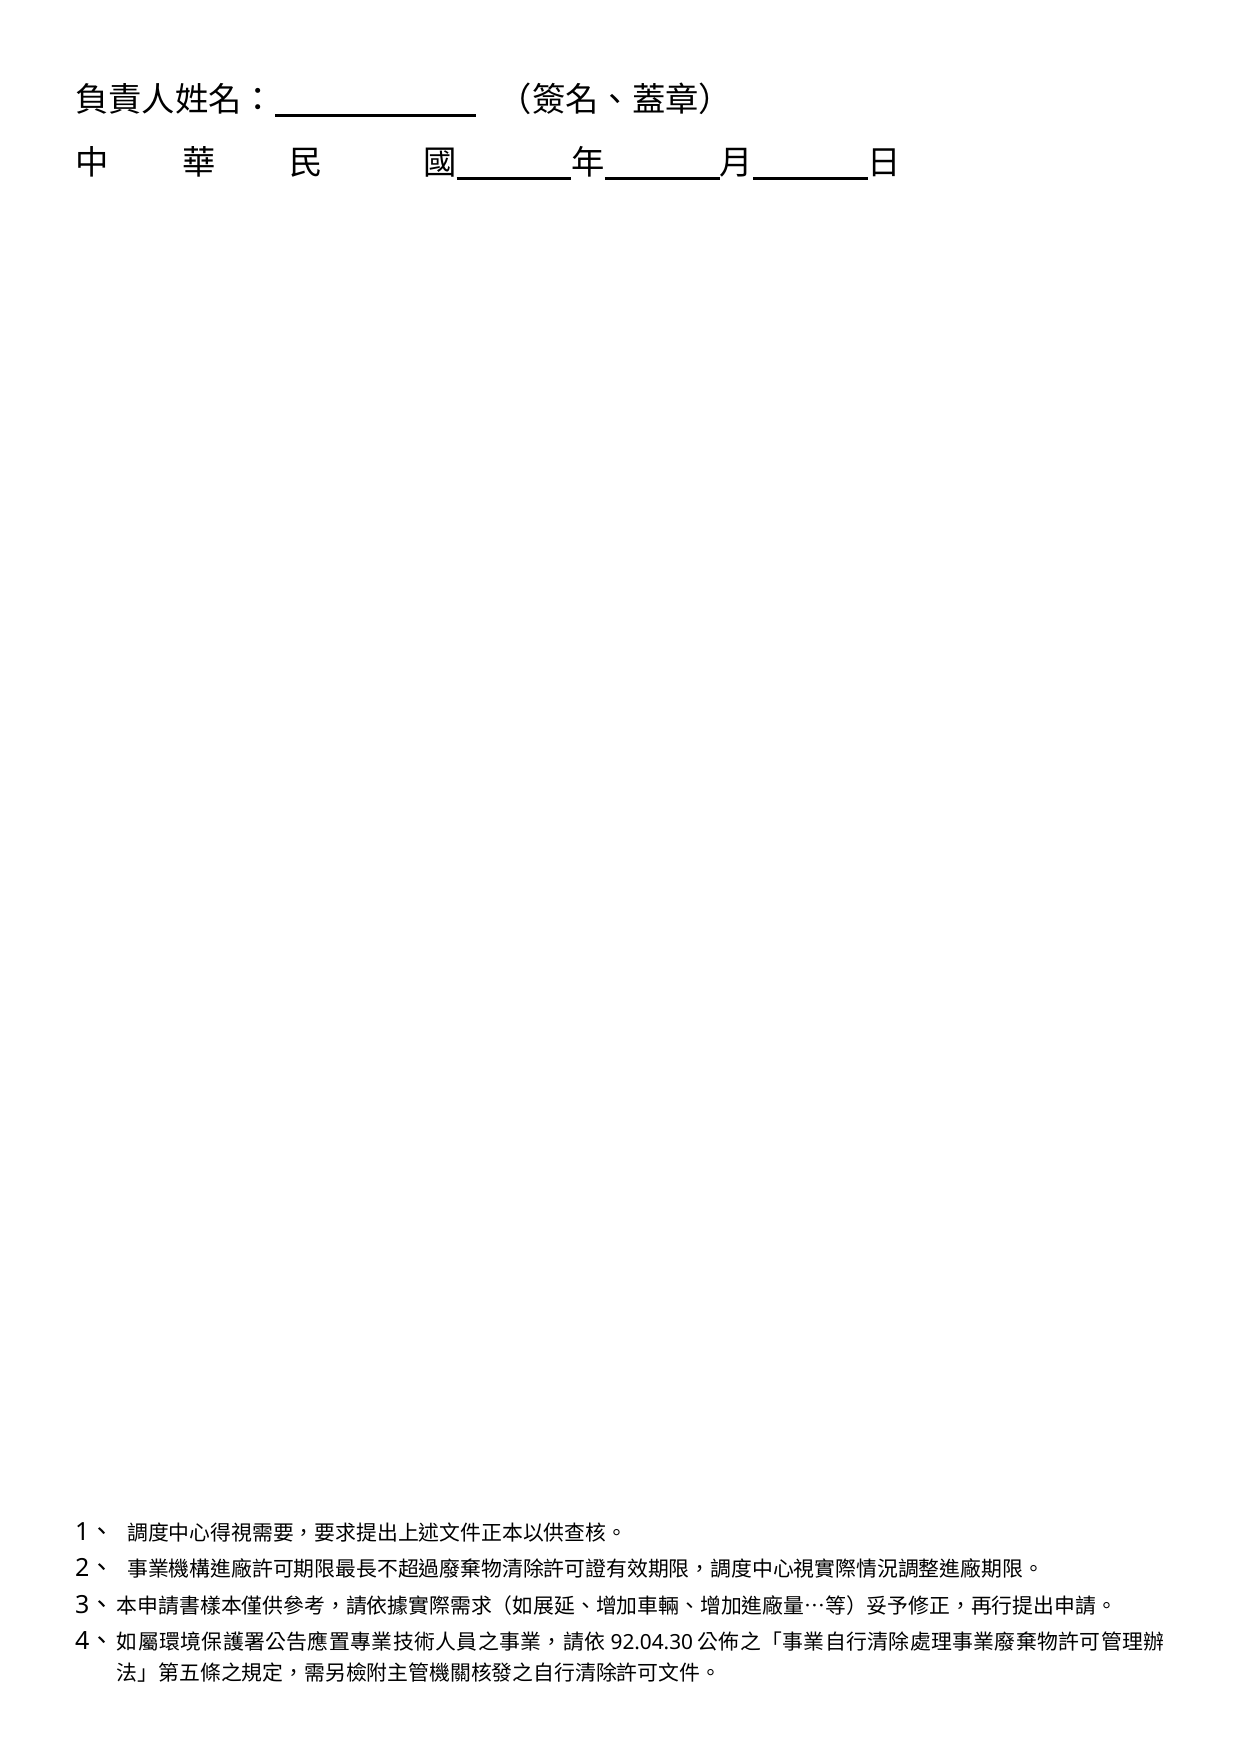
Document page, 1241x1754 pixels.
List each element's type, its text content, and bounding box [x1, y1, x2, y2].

text 中 華 民 國 年 月 日 [75, 138, 1165, 184]
text 負責人姓名： （簽名、蓋章） [75, 75, 1165, 121]
